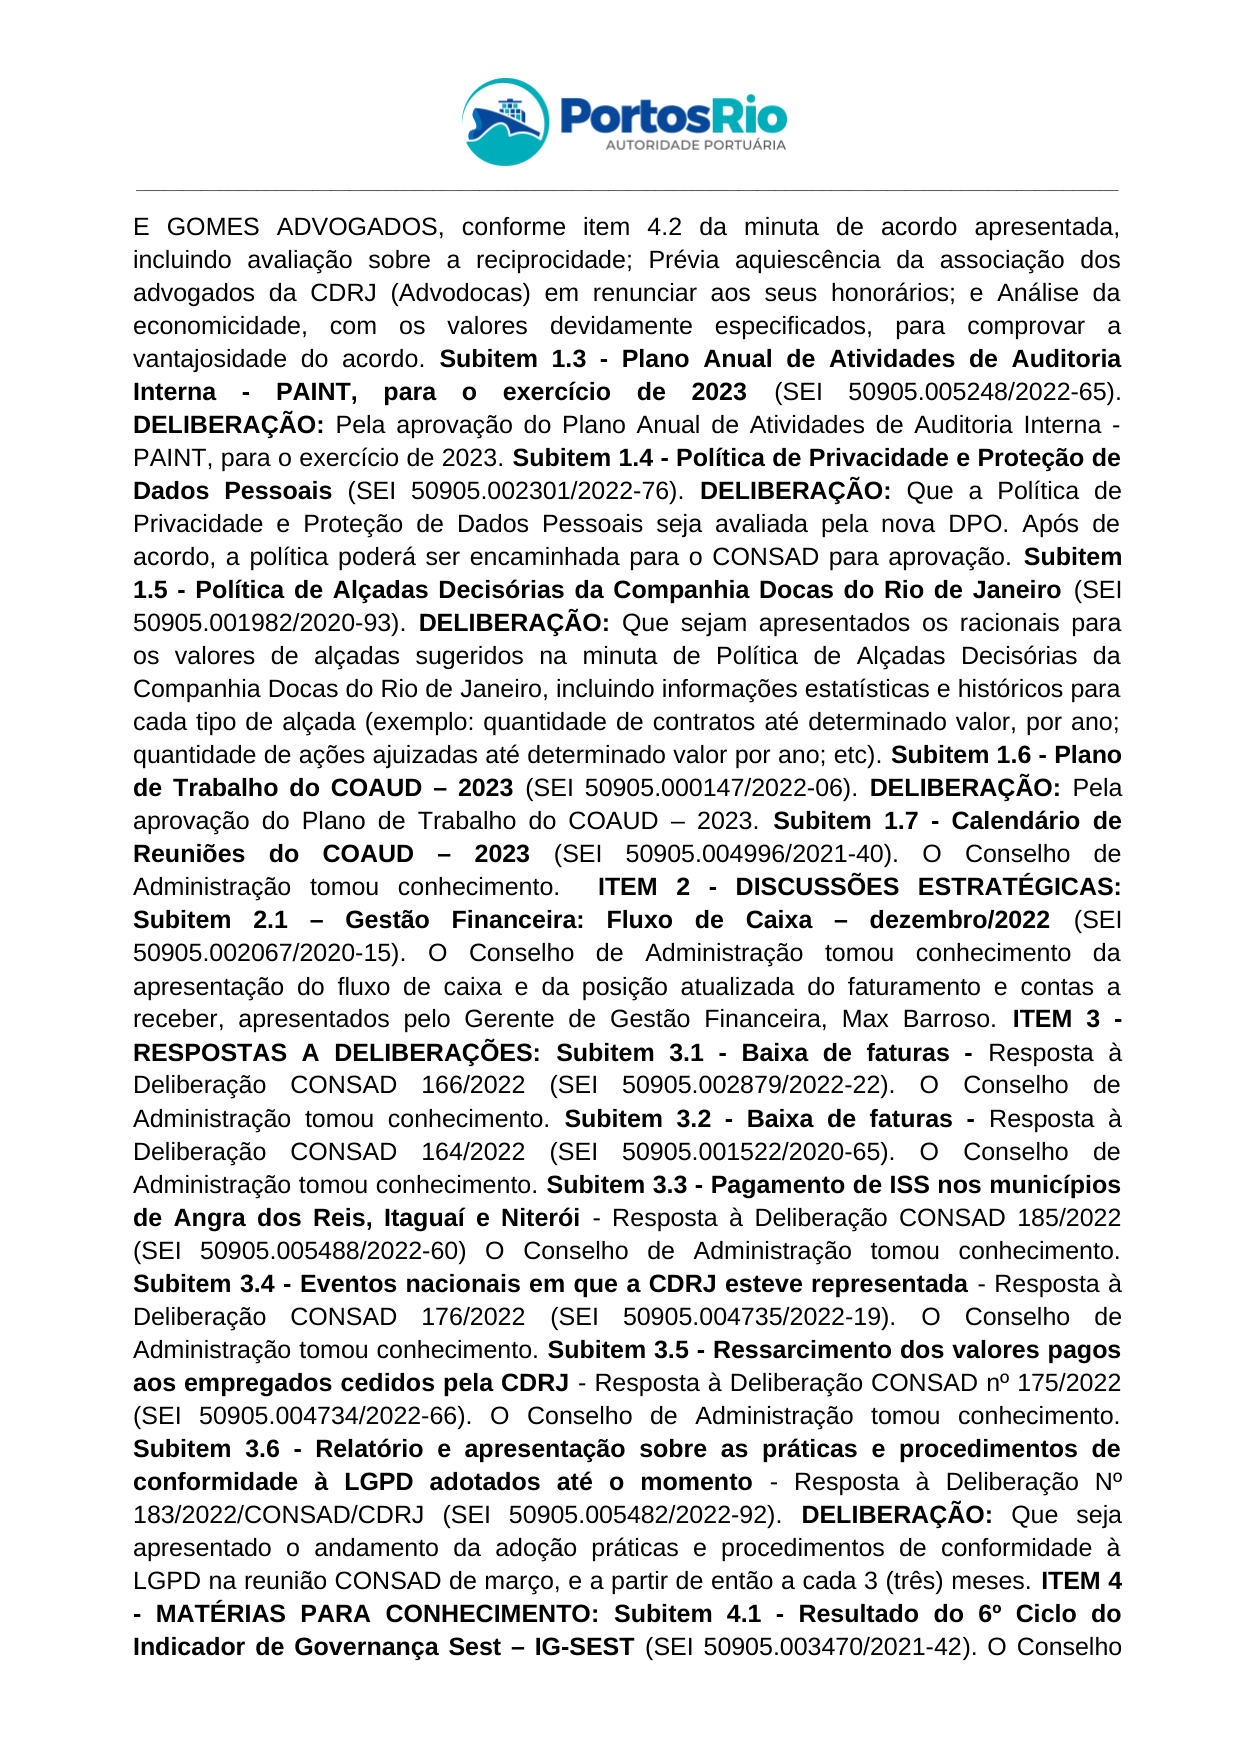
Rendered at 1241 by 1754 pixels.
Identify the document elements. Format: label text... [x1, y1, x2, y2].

text E GOMES ADVOGADOS, conforme item 4.2 da minuta de acordo apresentada, incluindo avaliação sobre a reciprocidade; Prévia aquiescência da associação dos advogados da CDRJ (Advodocas) em renunciar aos seus honorários; e Análise da economicidade, com os valores devidamente especificados, para comprovar a vantajosidade do acordo. Subitem 1.3 - Plano Anual de Atividades de Auditoria Interna - PAINT, para o exercício de 2023 (SEI 50905.005248/2022-65). DELIBERAÇÃO: Pela aprovação do Plano Anual de Atividades de Auditoria Interna - PAINT, para o exercício de 2023. Subitem 1.4 - Política de Privacidade e Proteção de Dados Pessoais (SEI 50905.002301/2022-76). DELIBERAÇÃO: Que a Política de Privacidade e Proteção de Dados Pessoais seja avaliada pela nova DPO. Após de acordo, a política poderá ser encaminhada para o CONSAD para aprovação. Subitem 1.5 - Política de Alçadas Decisórias da Companhia Docas do Rio de Janeiro (SEI 50905.001982/2020-93). DELIBERAÇÃO: Que sejam apresentados os racionais para os valores de alçadas sugeridos na minuta de Política de Alçadas Decisórias da Companhia Docas do Rio de Janeiro, incluindo informações estatísticas e históricos para cada tipo de alçada (exemplo: quantidade de contratos até determinado valor, por ano; quantidade de ações ajuizadas até determinado valor por ano; etc). Subitem 1.6 - Plano de Trabalho do COAUD – 2023 (SEI 50905.000147/2022-06). DELIBERAÇÃO: Pela aprovação do Plano de Trabalho do COAUD – 2023. Subitem 1.7 - Calendário de Reuniões do COAUD – 2023 (SEI 50905.004996/2021-40). O Conselho de Administração tomou conhecimento. ITEM 2 - DISCUSSÕES ESTRATÉGICAS: Subitem 2.1 – Gestão Financeira: Fluxo de Caixa – dezembro/2022 (SEI 50905.002067/2020-15). O Conselho de Administração tomou conhecimento da apresentação do fluxo de caixa e da posição atualizada do faturamento e contas a receber, apresentados pelo Gerente de Gestão Financeira, Max Barroso. ITEM 3 - RESPOSTAS A DELIBERAÇÕES: Subitem 3.1 - Baixa de faturas - Resposta à Deliberação CONSAD 166/2022 (SEI 50905.002879/2022-22). O Conselho de Administração tomou conhecimento. Subitem 3.2 - Baixa de faturas - Resposta à Deliberação CONSAD 164/2022 (SEI 50905.001522/2020-65). O Conselho de Administração tomou conhecimento. Subitem 3.3 - Pagamento de ISS nos municípios de Angra dos Reis, Itaguaí e Niterói - Resposta à Deliberação CONSAD 185/2022 (SEI 50905.005488/2022-60) O Conselho de Administração tomou conhecimento. Subitem 3.4 - Eventos nacionais em que a CDRJ esteve representada - Resposta à Deliberação CONSAD 176/2022 (SEI 50905.004735/2022-19). O Conselho de Administração tomou conhecimento. Subitem 3.5 - Ressarcimento dos valores pagos aos empregados cedidos pela CDRJ - Resposta à Deliberação CONSAD nº 175/2022 (SEI 50905.004734/2022-66). O Conselho de Administração tomou conhecimento. Subitem 3.6 - Relatório e apresentação sobre as práticas e procedimentos de conformidade à LGPD adotados até o momento - Resposta à Deliberação Nº 183/2022/CONSAD/CDRJ (SEI 50905.005482/2022-92). DELIBERAÇÃO: Que seja apresentado o andamento da adoção práticas e procedimentos de conformidade à LGPD na reunião CONSAD de março, e a partir de então a cada 3 (três) meses. ITEM 4 - MATÉRIAS PARA CONHECIMENTO: Subitem 4.1 - Resultado do 6º Ciclo do Indicador de Governança Sest – IG-SEST (SEI 50905.003470/2021-42). O Conselho [133, 212, 1122, 1661]
